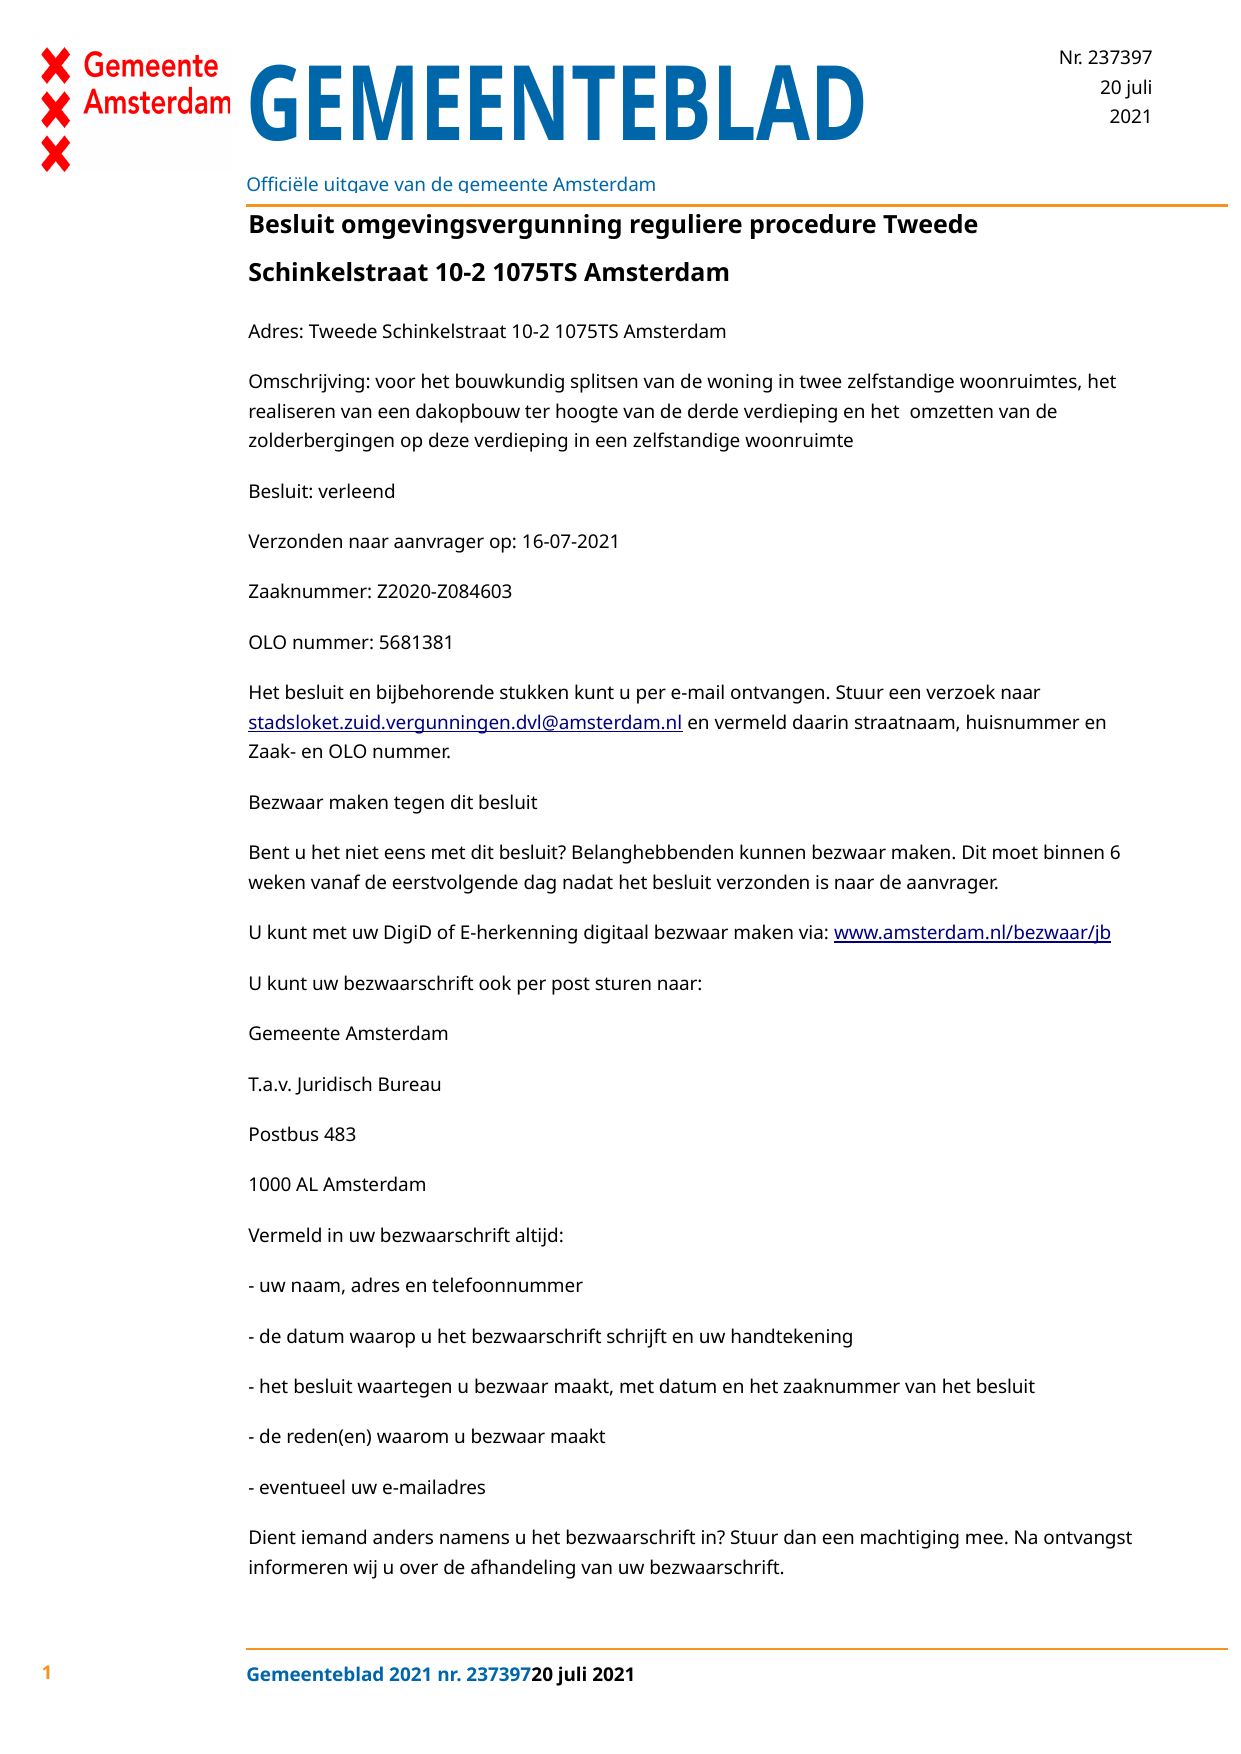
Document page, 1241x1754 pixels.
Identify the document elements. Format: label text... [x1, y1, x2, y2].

text OLO nummer: 5681381 [248, 629, 1152, 655]
text Dient iemand anders namens u het bezwaarschrift in? Stuur dan een machtiging mee. Na ontvangst informeren wij u over de afhandeling van uw bezwaarschrift. [248, 1524, 1152, 1580]
text Postbus 483 [248, 1121, 1152, 1147]
text Adres: Tweede Schinkelstraat 10-2 1075TS Amsterdam [248, 318, 1152, 344]
text - uw naam, adres en telefoonnummer [248, 1272, 1152, 1298]
text Besluit omgevingsvergunning reguliere procedure Tweede Schinkelstraat 10-2 1075TS Amsterdam [248, 207, 1152, 288]
text Besluit: verleend [248, 478, 1152, 504]
text - het besluit waartegen u bezwaar maakt, met datum en het zaaknummer van het besluit [248, 1373, 1152, 1399]
text - de datum waarop u het bezwaarschrift schrijft en uw handtekening [248, 1323, 1152, 1349]
text 1000 AL Amsterdam [248, 1172, 1152, 1197]
text Omschrijving: voor het bouwkundig splitsen van de woning in twee zelfstandige woonruimtes, het realiseren van een dakopbouw ter hoogte van de derde verdieping en het omzetten van de zolderbergingen op deze verdieping in een zelfstandige woonruimte [248, 368, 1152, 453]
text Gemeente Amsterdam [248, 1020, 1152, 1046]
text Vermeld in uw bezwaarschrift altijd: [248, 1222, 1152, 1248]
text - eventueel uw e-mailadres [248, 1474, 1152, 1500]
text Bezwaar maken tegen dit besluit [248, 789, 1152, 815]
text Verzonden naar aanvrager op: 16-07-2021 [248, 528, 1152, 554]
text Bent u het niet eens met dit besluit? Belanghebbenden kunnen bezwaar maken. Dit moet binnen 6 weken vanaf de eerstvolgende dag nadat het besluit verzonden is naar de aanvrager. [248, 839, 1152, 895]
text U kunt uw bezwaarschrift ook per post sturen naar: [248, 970, 1152, 996]
text U kunt met uw DigiD of E-herkenning digitaal bezwaar maken via: www.amsterdam.nl/bezwaar/jb [248, 919, 1152, 945]
text Zaaknummer: Z2020-Z084603 [248, 579, 1152, 604]
text Het besluit en bijbehorende stukken kunt u per e-mail ontvangen. Stuur een verzoek naar stadsloket.zuid.vergunningen.dvl@amsterdam.nl en vermeld daarin straatnaam, huisnummer en Zaak- en OLO nummer. [248, 679, 1152, 764]
text T.a.v. Juridisch Bureau [248, 1071, 1152, 1097]
picture [41, 47, 231, 172]
text - de reden(en) waarom u bezwaar maakt [248, 1424, 1152, 1449]
